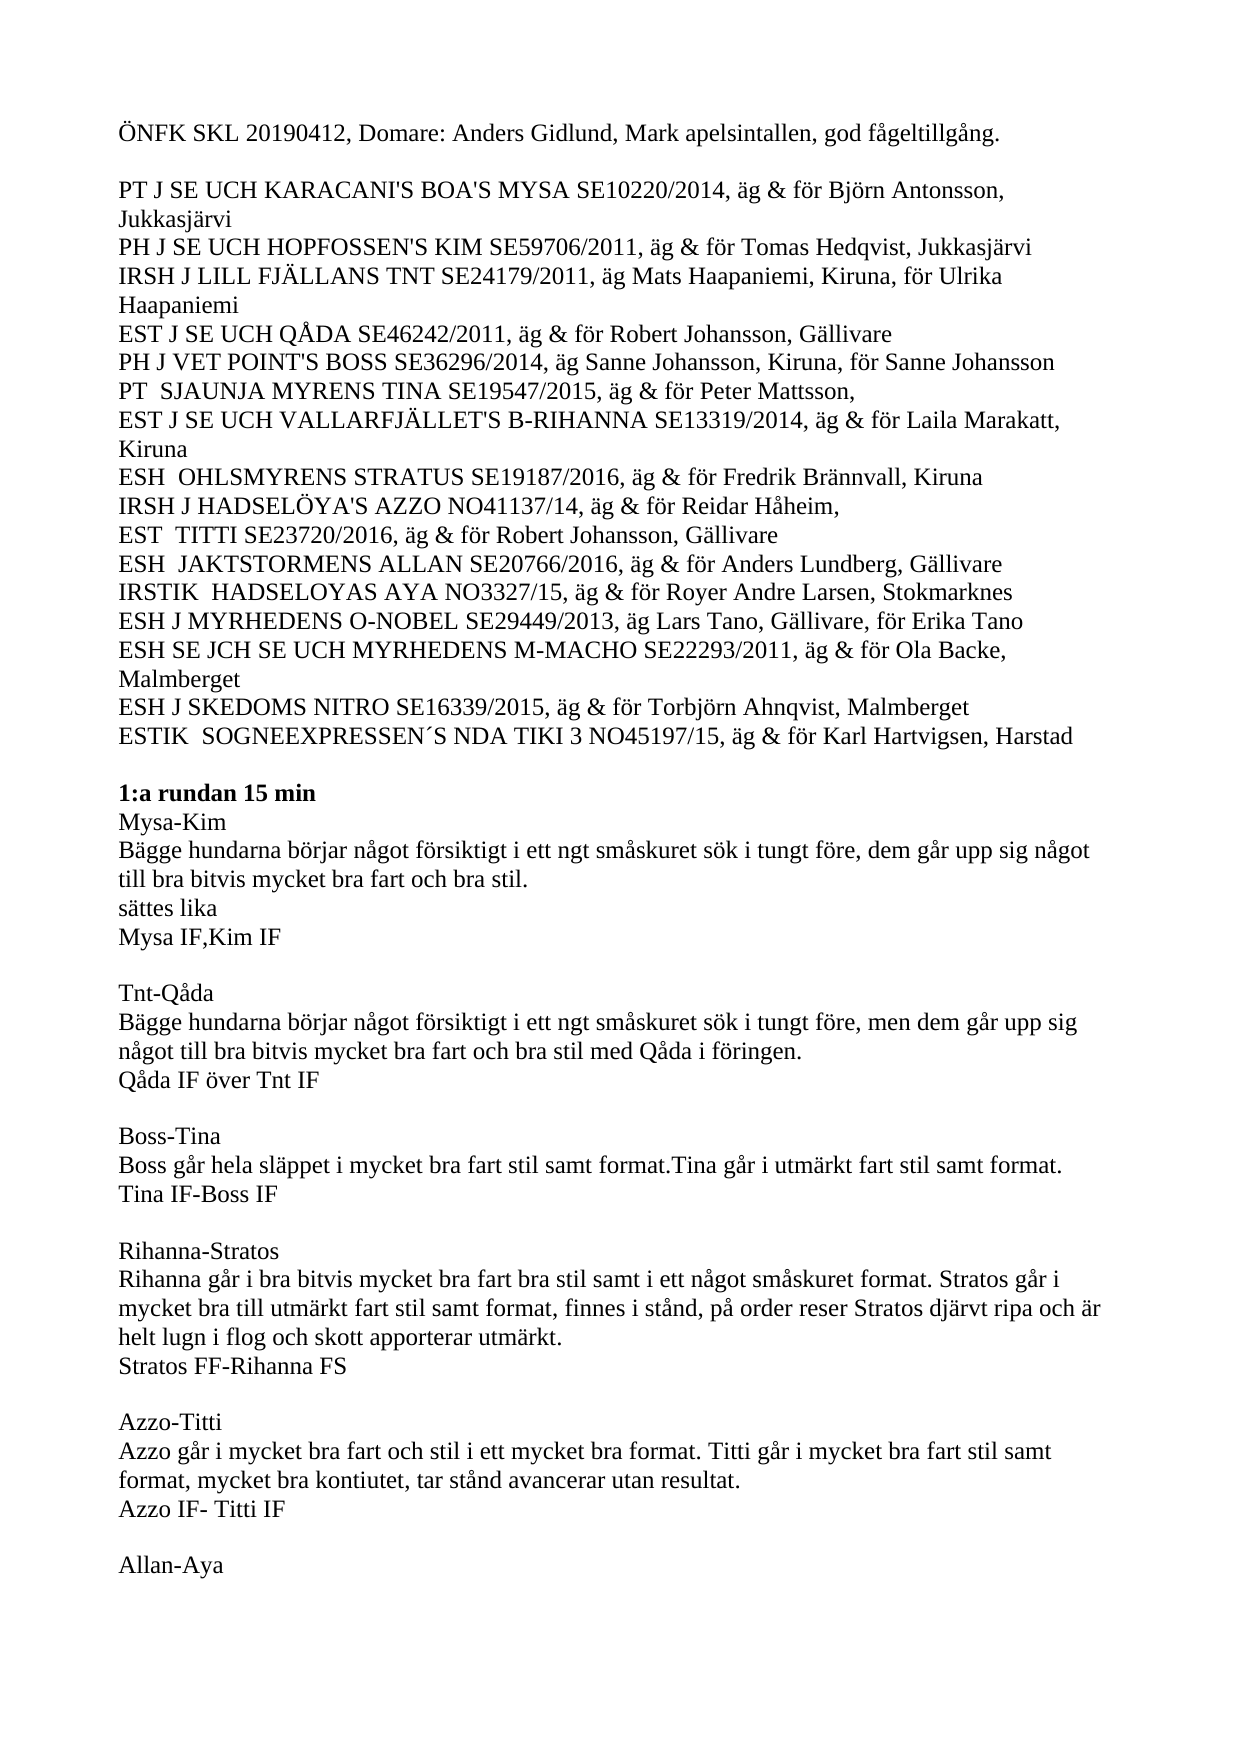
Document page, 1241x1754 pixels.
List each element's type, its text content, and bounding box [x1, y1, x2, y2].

text Allan-Aya [118, 1551, 1122, 1579]
text IRSTIK HADSELOYAS AYA NO3327/15, äg & för Royer Andre Larsen, Stokmarknes [118, 577, 1122, 606]
text Qåda IF över Tnt IF [118, 1065, 1122, 1093]
text 1:a rundan 15 min [118, 778, 1122, 807]
text Azzo IF- Titti IF [118, 1494, 1122, 1522]
text Stratos FF-Rihanna FS [118, 1351, 1122, 1379]
text EST J SE UCH QÅDA SE46242/2011, äg & för Robert Johansson, Gällivare [118, 319, 1122, 347]
text Boss går hela släppet i mycket bra fart stil samt format.Tina går i utmärkt fart stil samt format. [118, 1150, 1122, 1179]
text PT SJAUNJA MYRENS TINA SE19547/2015, äg & för Peter Mattsson, [118, 376, 1122, 405]
text Rihanna-Stratos [118, 1236, 1122, 1264]
text IRSH J LILL FJÄLLANS TNT SE24179/2011, äg Mats Haapaniemi, Kiruna, för Ulrika Haapaniemi [118, 261, 1122, 319]
text PH J VET POINT'S BOSS SE36296/2014, äg Sanne Johansson, Kiruna, för Sanne Johansson [118, 347, 1122, 376]
text Bägge hundarna börjar något försiktigt i ett ngt småskuret sök i tungt före, dem går upp sig något till bra bitvis mycket bra fart och bra stil. [118, 835, 1122, 893]
text Tnt-Qåda [118, 978, 1122, 1007]
text ESH OHLSMYRENS STRATUS SE19187/2016, äg & för Fredrik Brännvall, Kiruna [118, 462, 1122, 491]
text ÖNFK SKL 20190412, Domare: Anders Gidlund, Mark apelsintallen, god fågeltillgång. [118, 118, 1122, 147]
text EST TITTI SE23720/2016, äg & för Robert Johansson, Gällivare [118, 520, 1122, 549]
text ESTIK SOGNEEXPRESSEN´S NDA TIKI 3 NO45197/15, äg & för Karl Hartvigsen, Harstad [118, 721, 1122, 750]
text Azzo-Titti [118, 1407, 1122, 1436]
text ESH J MYRHEDENS O-NOBEL SE29449/2013, äg Lars Tano, Gällivare, för Erika Tano [118, 606, 1122, 635]
text ESH J SKEDOMS NITRO SE16339/2015, äg & för Torbjörn Ahnqvist, Malmberget [118, 692, 1122, 721]
text Boss-Tina [118, 1121, 1122, 1150]
text PT J SE UCH KARACANI'S BOA'S MYSA SE10220/2014, äg & för Björn Antonsson, Jukkasjärvi [118, 175, 1122, 232]
text EST J SE UCH VALLARFJÄLLET'S B-RIHANNA SE13319/2014, äg & för Laila Marakatt, Kiruna [118, 405, 1122, 462]
text ESH SE JCH SE UCH MYRHEDENS M-MACHO SE22293/2011, äg & för Ola Backe, Malmberget [118, 635, 1122, 692]
text Bägge hundarna börjar något försiktigt i ett ngt småskuret sök i tungt före, men dem går upp sig något till bra bitvis mycket bra fart och bra stil med Qåda i föringen. [118, 1007, 1122, 1065]
text IRSH J HADSELÖYA'S AZZO NO41137/14, äg & för Reidar Håheim, [118, 491, 1122, 520]
text sättes lika [118, 893, 1122, 922]
text Mysa IF,Kim IF [118, 922, 1122, 950]
text Mysa-Kim [118, 807, 1122, 835]
text Tina IF-Boss IF [118, 1179, 1122, 1208]
text ESH JAKTSTORMENS ALLAN SE20766/2016, äg & för Anders Lundberg, Gällivare [118, 549, 1122, 577]
text Azzo går i mycket bra fart och stil i ett mycket bra format. Titti går i mycket bra fart stil samt format, mycket bra kontiutet, tar stånd avancerar utan resultat. [118, 1436, 1122, 1494]
text Rihanna går i bra bitvis mycket bra fart bra stil samt i ett något småskuret format. Stratos går i mycket bra till utmärkt fart stil samt format, finnes i stånd, på order reser Stratos djärvt ripa och är helt lugn i flog och skott apporterar utmärkt. [118, 1264, 1122, 1351]
text PH J SE UCH HOPFOSSEN'S KIM SE59706/2011, äg & för Tomas Hedqvist, Jukkasjärvi [118, 232, 1122, 261]
